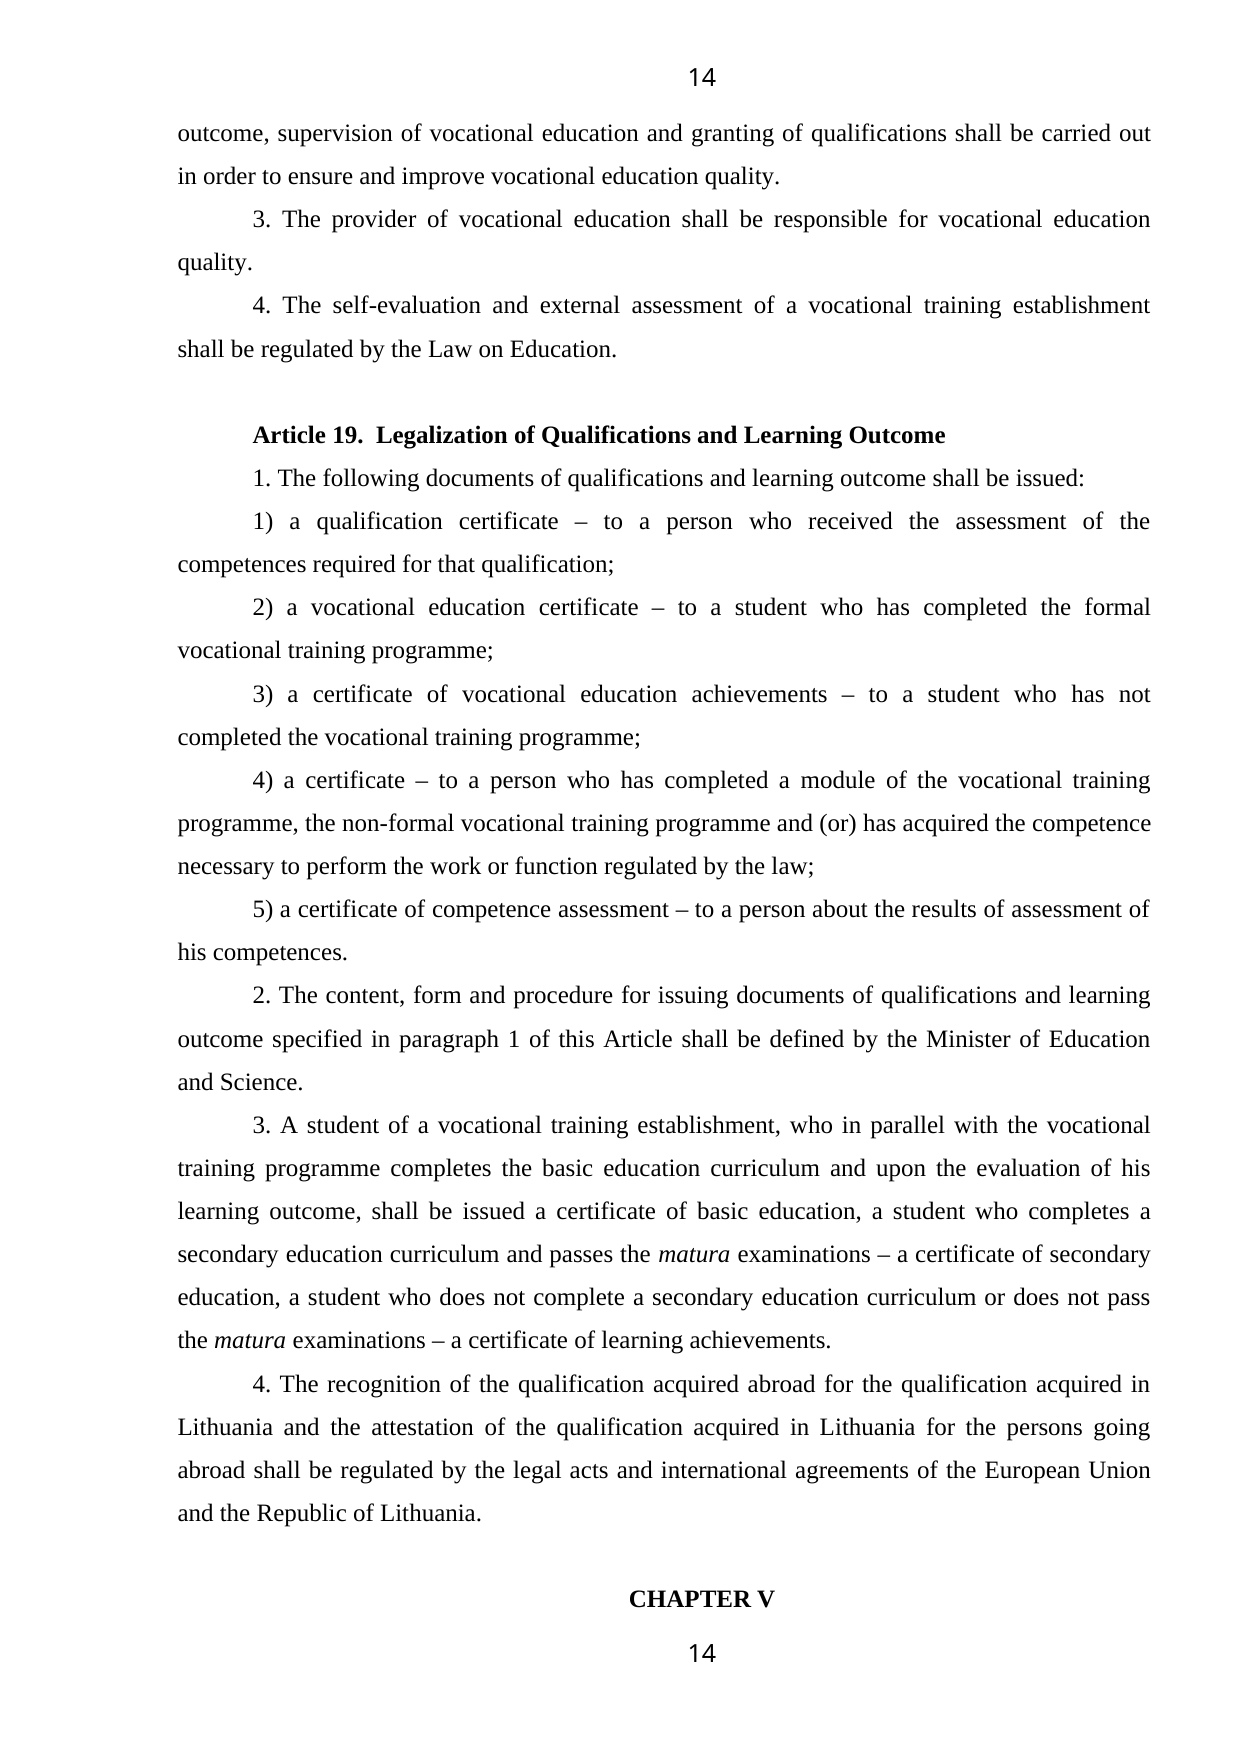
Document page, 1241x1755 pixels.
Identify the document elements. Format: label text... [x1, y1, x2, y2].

text 4. The recognition of the qualification acquired abroad for the qualification acquired in Lithuania and the attestation of the qualification acquired in Lithuania for the persons going abroad shall be regulated by the legal acts and international agreements of the European Union and the Republic of Lithuania. [177, 1369, 1152, 1527]
text 3. A student of a vocational training establishment, who in parallel with the vocational training programme completes the basic education curriculum and upon the evaluation of his learning outcome, shall be issued a certificate of basic education, a student who completes a secondary education curriculum and passes the matura examinations – a certificate of secondary education, a student who does not complete a secondary education curriculum or does not pass the matura examinations – a certificate of learning achievements. [177, 1110, 1152, 1354]
text 2. The content, form and procedure for issuing documents of qualifications and learning outcome specified in paragraph 1 of this Article shall be defined by the Minister of Education and Science. [177, 981, 1152, 1096]
text 2) a vocational education certificate – to a student who has completed the formal vocational training programme; [177, 592, 1152, 664]
text 1) a qualification certificate – to a person who received the assessment of the competences required for that qualification; [177, 506, 1152, 578]
text Article 19. Legalization of Qualifications and Learning Outcome [177, 420, 1152, 449]
text 1. The following documents of qualifications and learning outcome shall be issued: [177, 463, 1152, 492]
text 4) a certificate – to a person who has completed a module of the vocational training programme, the non-formal vocational training programme and (or) has acquired the competence necessary to perform the work or function regulated by the law; [177, 765, 1152, 880]
text 3) a certificate of vocational education achievements – to a student who has not completed the vocational training programme; [177, 679, 1152, 751]
text 3. The provider of vocational education shall be responsible for vocational education quality. [177, 204, 1152, 276]
text 5) a certificate of competence assessment – to a person about the results of assessment of his competences. [177, 894, 1152, 966]
text 4. The self-evaluation and external assessment of a vocational training establishment shall be regulated by the Law on Education. [177, 291, 1152, 362]
text outcome, supervision of vocational education and granting of qualifications shall be carried out in order to ensure and improve vocational education quality. [177, 118, 1152, 190]
text CHAPTER V [177, 1584, 1152, 1613]
